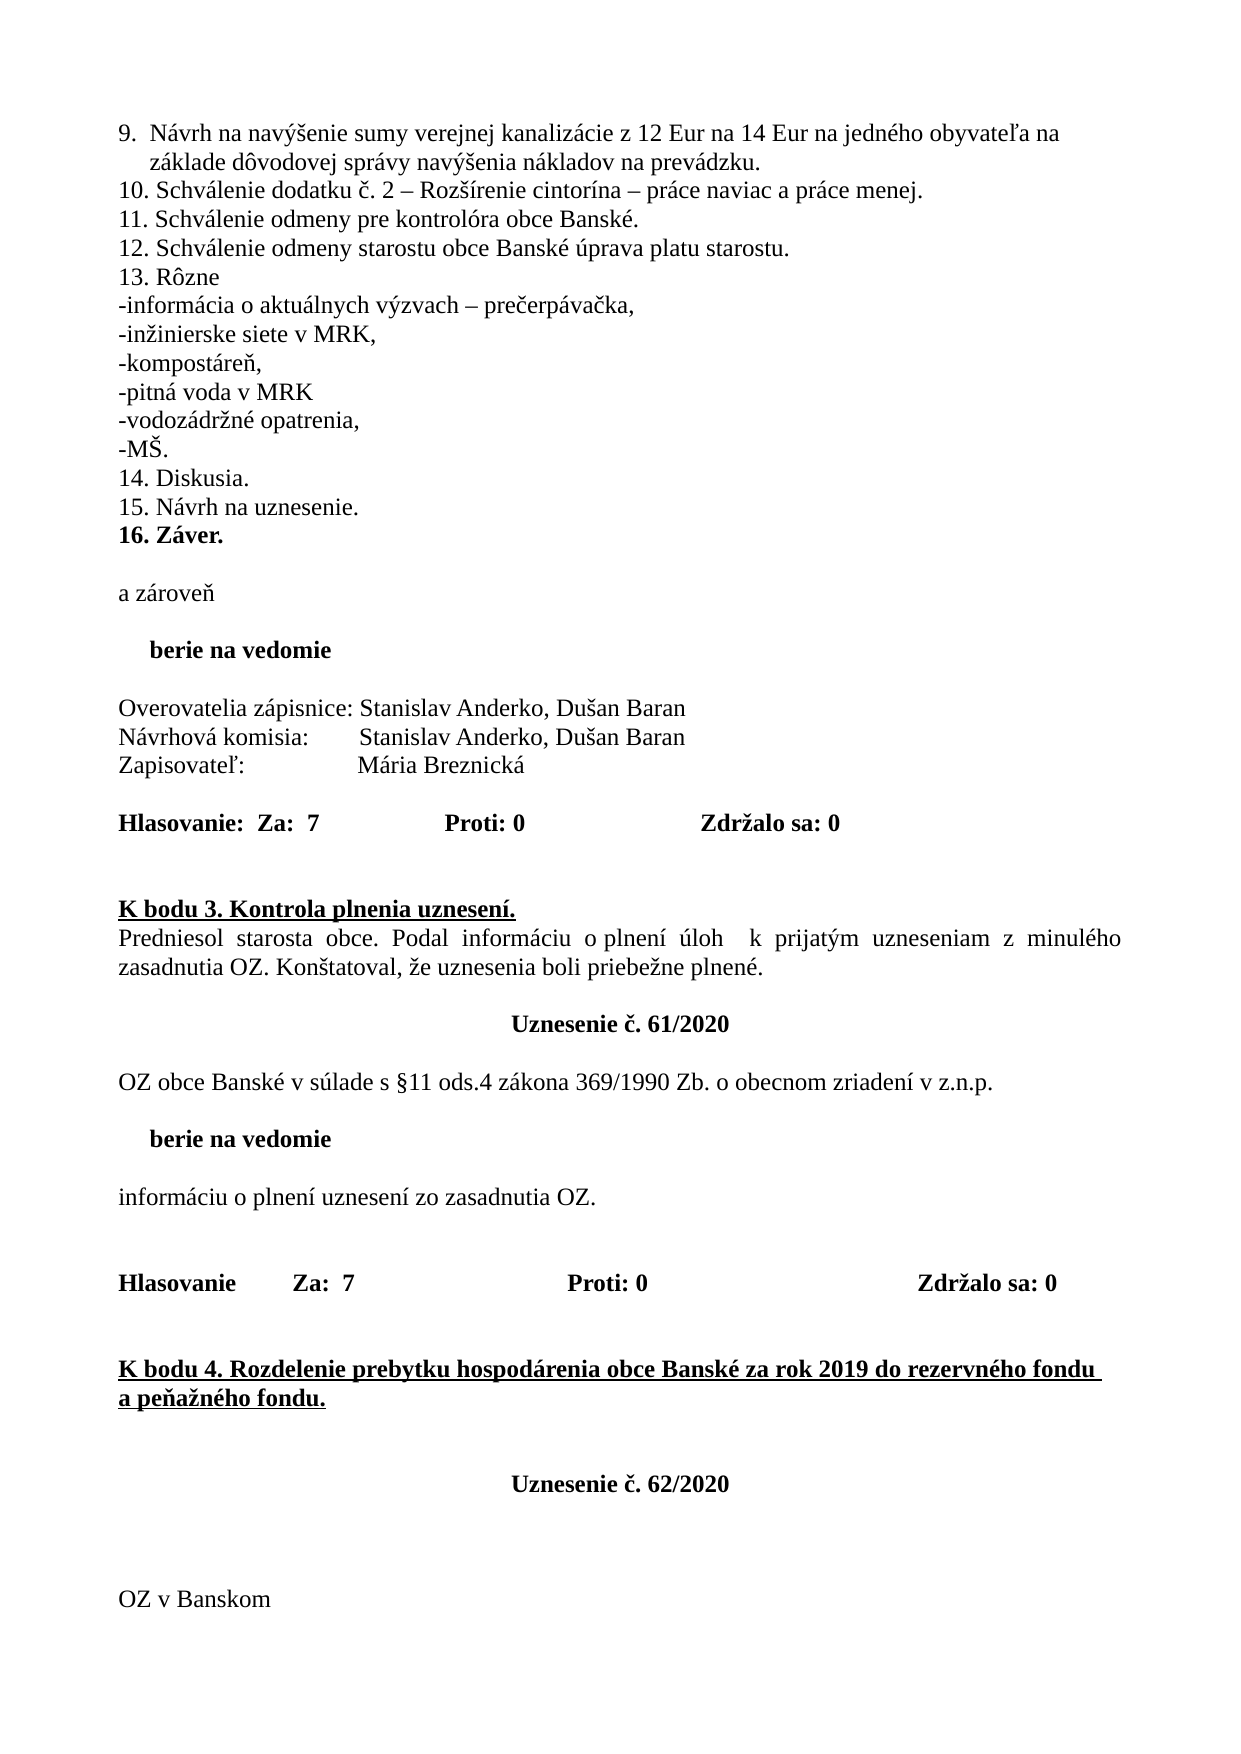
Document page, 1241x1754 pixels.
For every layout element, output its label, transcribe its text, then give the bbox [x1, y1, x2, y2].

text -MŠ. [118, 434, 1122, 463]
text 10. Schválenie dodatku č. 2 – Rozšírenie cintorína – práce naviac a práce menej. [118, 176, 1122, 204]
text 11. Schválenie odmeny pre kontrolóra obce Banské. [118, 204, 1122, 233]
text -informácia o aktuálnych výzvach – prečerpávačka, [118, 291, 1122, 319]
text K bodu 4. Rozdelenie prebytku hospodárenia obce Banské za rok 2019 do rezervného fondu a peňažného fondu. [118, 1354, 1122, 1412]
text Predniesol starosta obce. Podal informáciu o plnení úloh k prijatým uzneseniam z minulého zasadnutia OZ. Konštatoval, že uznesenia boli priebežne plnené. [118, 923, 1122, 981]
text Overovatelia zápisnice: Stanislav Anderko, Dušan Baran [118, 693, 1122, 722]
text 15. Návrh na uznesenie. [118, 492, 1122, 521]
text Hlasovanie Za: 7 Proti: 0 Zdržalo sa: 0 [118, 1268, 1122, 1297]
text Uznesenie č. 62/2020 [118, 1469, 1122, 1498]
text 14. Diskusia. [118, 463, 1122, 492]
text Zapisovateľ: Mária Breznická [118, 751, 1122, 779]
text 12. Schválenie odmeny starostu obce Banské úprava platu starostu. [118, 233, 1122, 262]
text základe dôvodovej správy navýšenia nákladov na prevádzku. [118, 147, 1122, 176]
text 13. Rôzne [118, 262, 1122, 291]
text -pitná voda v MRK [118, 377, 1122, 406]
text -vodozádržné opatrenia, [118, 406, 1122, 434]
text berie na vedomie [118, 1124, 1122, 1153]
text berie na vedomie [118, 636, 1122, 664]
text informáciu o plnení uznesení zo zasadnutia OZ. [118, 1182, 1122, 1211]
text Uznesenie č. 61/2020 [118, 1009, 1122, 1038]
text Návrhová komisia: Stanislav Anderko, Dušan Baran [118, 722, 1122, 751]
text a zároveň [118, 578, 1122, 607]
text -inžinierske siete v MRK, [118, 319, 1122, 348]
text Hlasovanie: Za: 7 Proti: 0 Zdržalo sa: 0 [118, 808, 1122, 837]
text 16. Záver. [118, 521, 1122, 549]
text -kompostáreň, [118, 348, 1122, 377]
text OZ obce Banské v súlade s §11 ods.4 zákona 369/1990 Zb. o obecnom zriadení v z.n.p. [118, 1067, 1122, 1096]
text OZ v Banskom [118, 1584, 1122, 1613]
text K bodu 3. Kontrola plnenia uznesení. [118, 894, 1122, 923]
text 9. Návrh na navýšenie sumy verejnej kanalizácie z 12 Eur na 14 Eur na jedného obyvateľa na [118, 118, 1122, 147]
